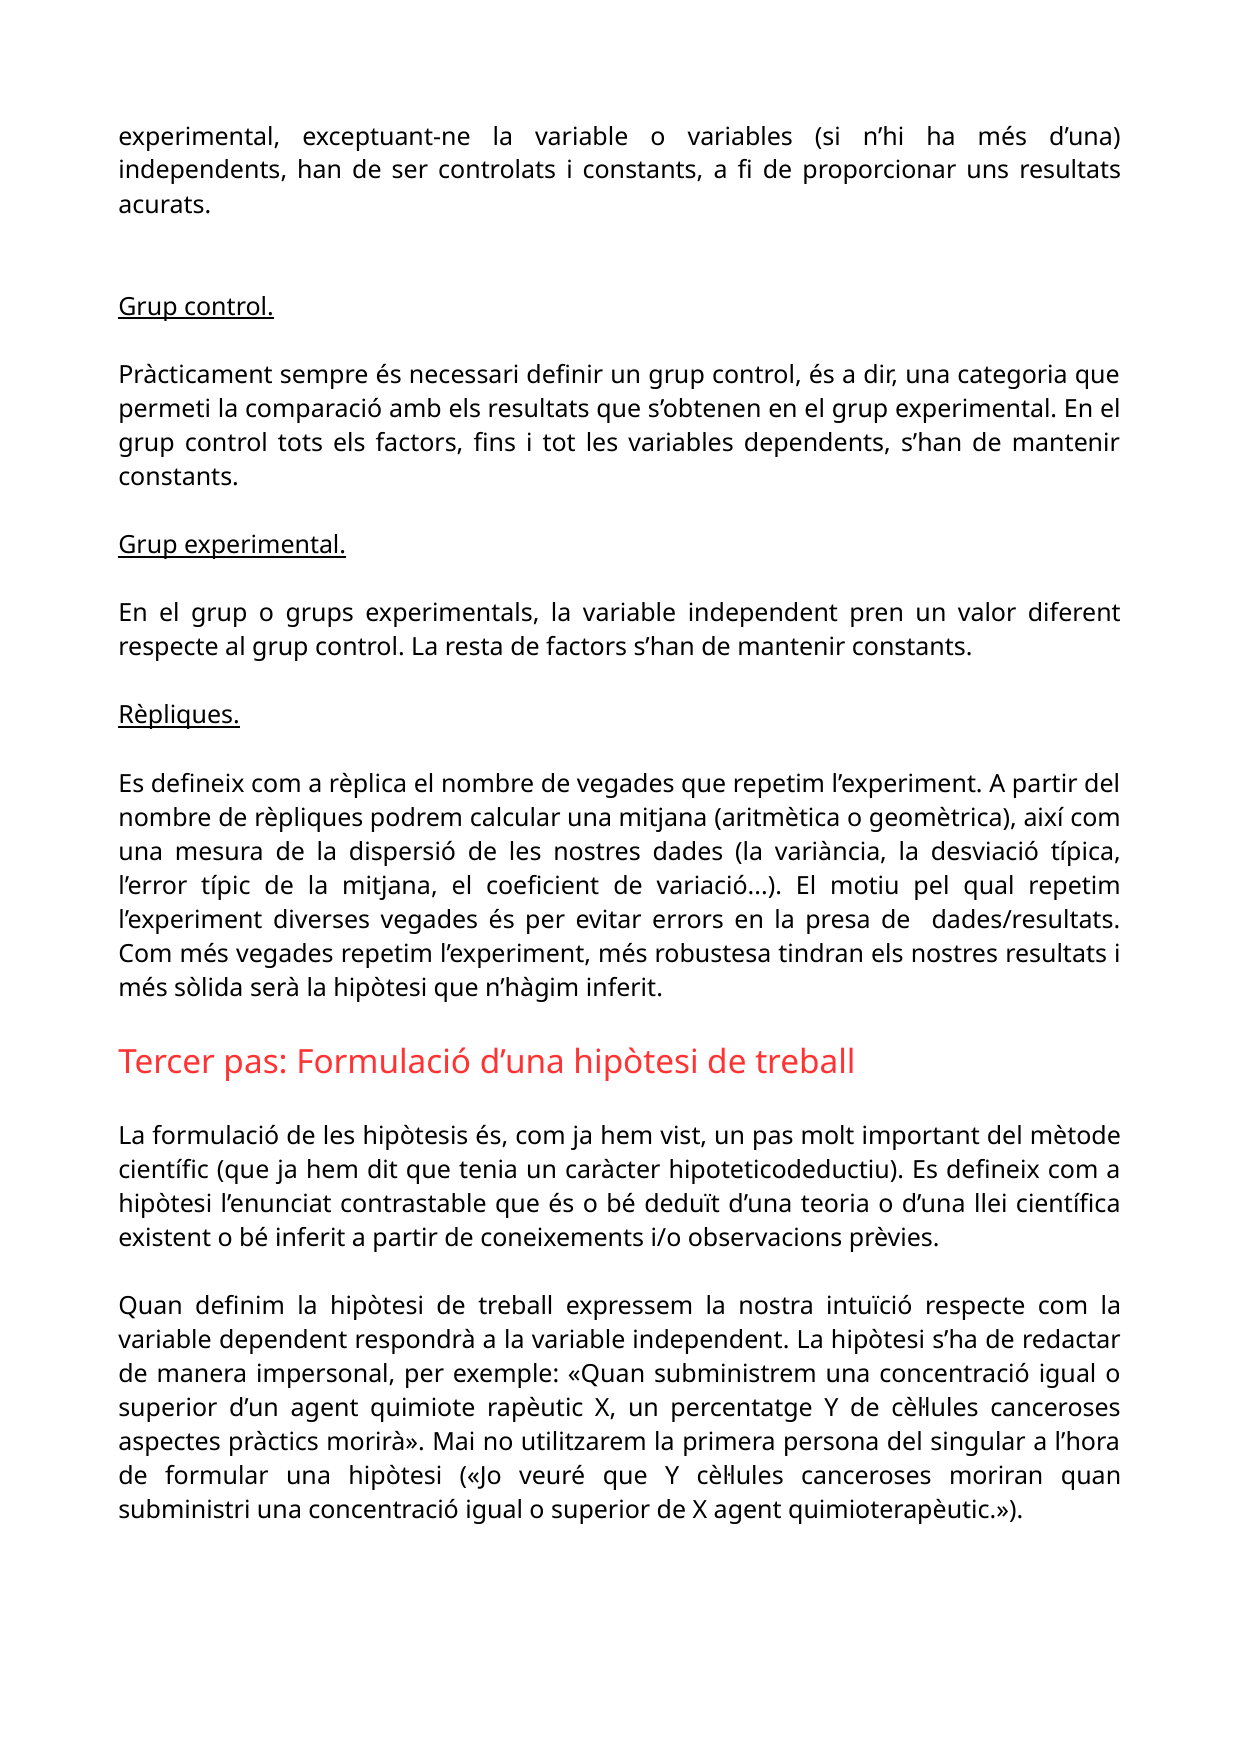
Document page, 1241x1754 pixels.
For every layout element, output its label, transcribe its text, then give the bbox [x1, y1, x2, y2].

text Pràcticament sempre és necessari definir un grup control, és a dir, una categoria que permeti la comparació amb els resultats que s’obtenen en el grup experimental. En el grup control tots els factors, fins i tot les variables dependents, s’han de mantenir constants. [118, 357, 1122, 493]
text Quan definim la hipòtesi de treball expressem la nostra intuïció respecte com la variable dependent respondrà a la variable independent. La hipòtesi s’ha de redactar de manera impersonal, per exemple: «Quan subministrem una concentració igual o superior d’un agent quimiote rapèutic X, un percentatge Y de cèl·lules canceroses aspectes pràctics morirà». Mai no utilitzarem la primera persona del singular a l’hora de formular una hipòtesi («Jo veuré que Y cèl·lules canceroses moriran quan subministri una concentració igual o superior de X agent quimioterapèutic.»). [118, 1288, 1122, 1526]
text experimental, exceptuant-ne la variable o variables (si n’hi ha més d’una) independents, han de ser controlats i constants, a fi de proporcionar uns resultats acurats. [118, 118, 1122, 220]
text Grup control. [118, 288, 1122, 322]
text Grup experimental. [118, 527, 1122, 561]
text Rèpliques. [118, 697, 1122, 731]
text En el grup o grups experimentals, la variable independent pren un valor diferent respecte al grup control. La resta de factors s’han de mantenir constants. [118, 595, 1122, 663]
text Tercer pas: Formulació d’una hipòtesi de treball [118, 1038, 1122, 1083]
text La formulació de les hipòtesis és, com ja hem vist, un pas molt important del mètode científic (que ja hem dit que tenia un caràcter hipoteticodeductiu). Es defineix com a hipòtesi l’enunciat contrastable que és o bé deduït d’una teoria o d’una llei científica existent o bé inferit a partir de coneixements i/o observacions prèvies. [118, 1117, 1122, 1253]
text Es defineix com a rèplica el nombre de vegades que repetim l’experiment. A partir del nombre de rèpliques podrem calcular una mitjana (aritmètica o geomètrica), així com una mesura de la dispersió de les nostres dades (la variància, la desviació típica, l’error típic de la mitjana, el coeficient de variació...). El motiu pel qual repetim l’experiment diverses vegades és per evitar errors en la presa de dades/resultats. Com més vegades repetim l’experiment, més robustesa tindran els nostres resultats i més sòlida serà la hipòtesi que n’hàgim inferit. [118, 765, 1122, 1004]
